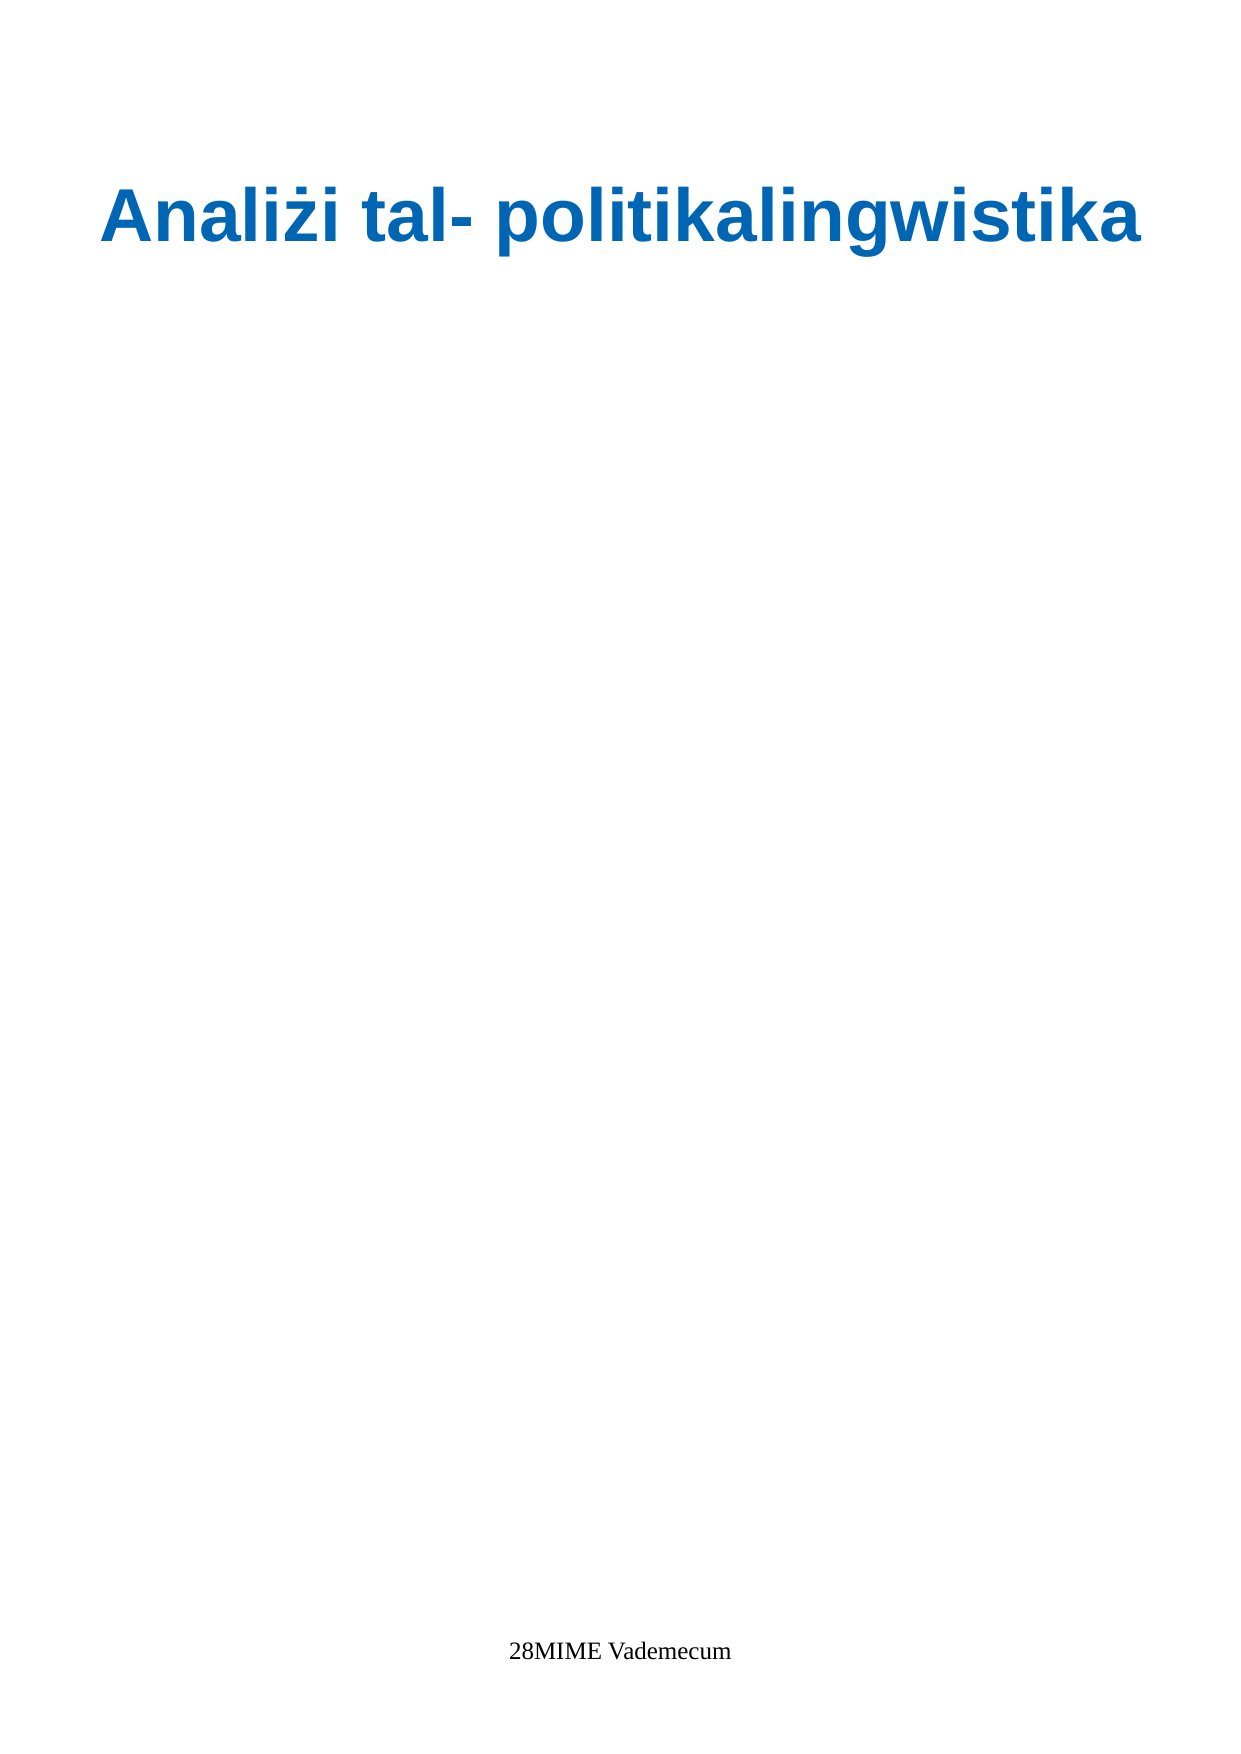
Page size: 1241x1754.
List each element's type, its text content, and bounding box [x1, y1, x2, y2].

title Analiżi tal- politikalingwistika [88, 171, 1152, 257]
